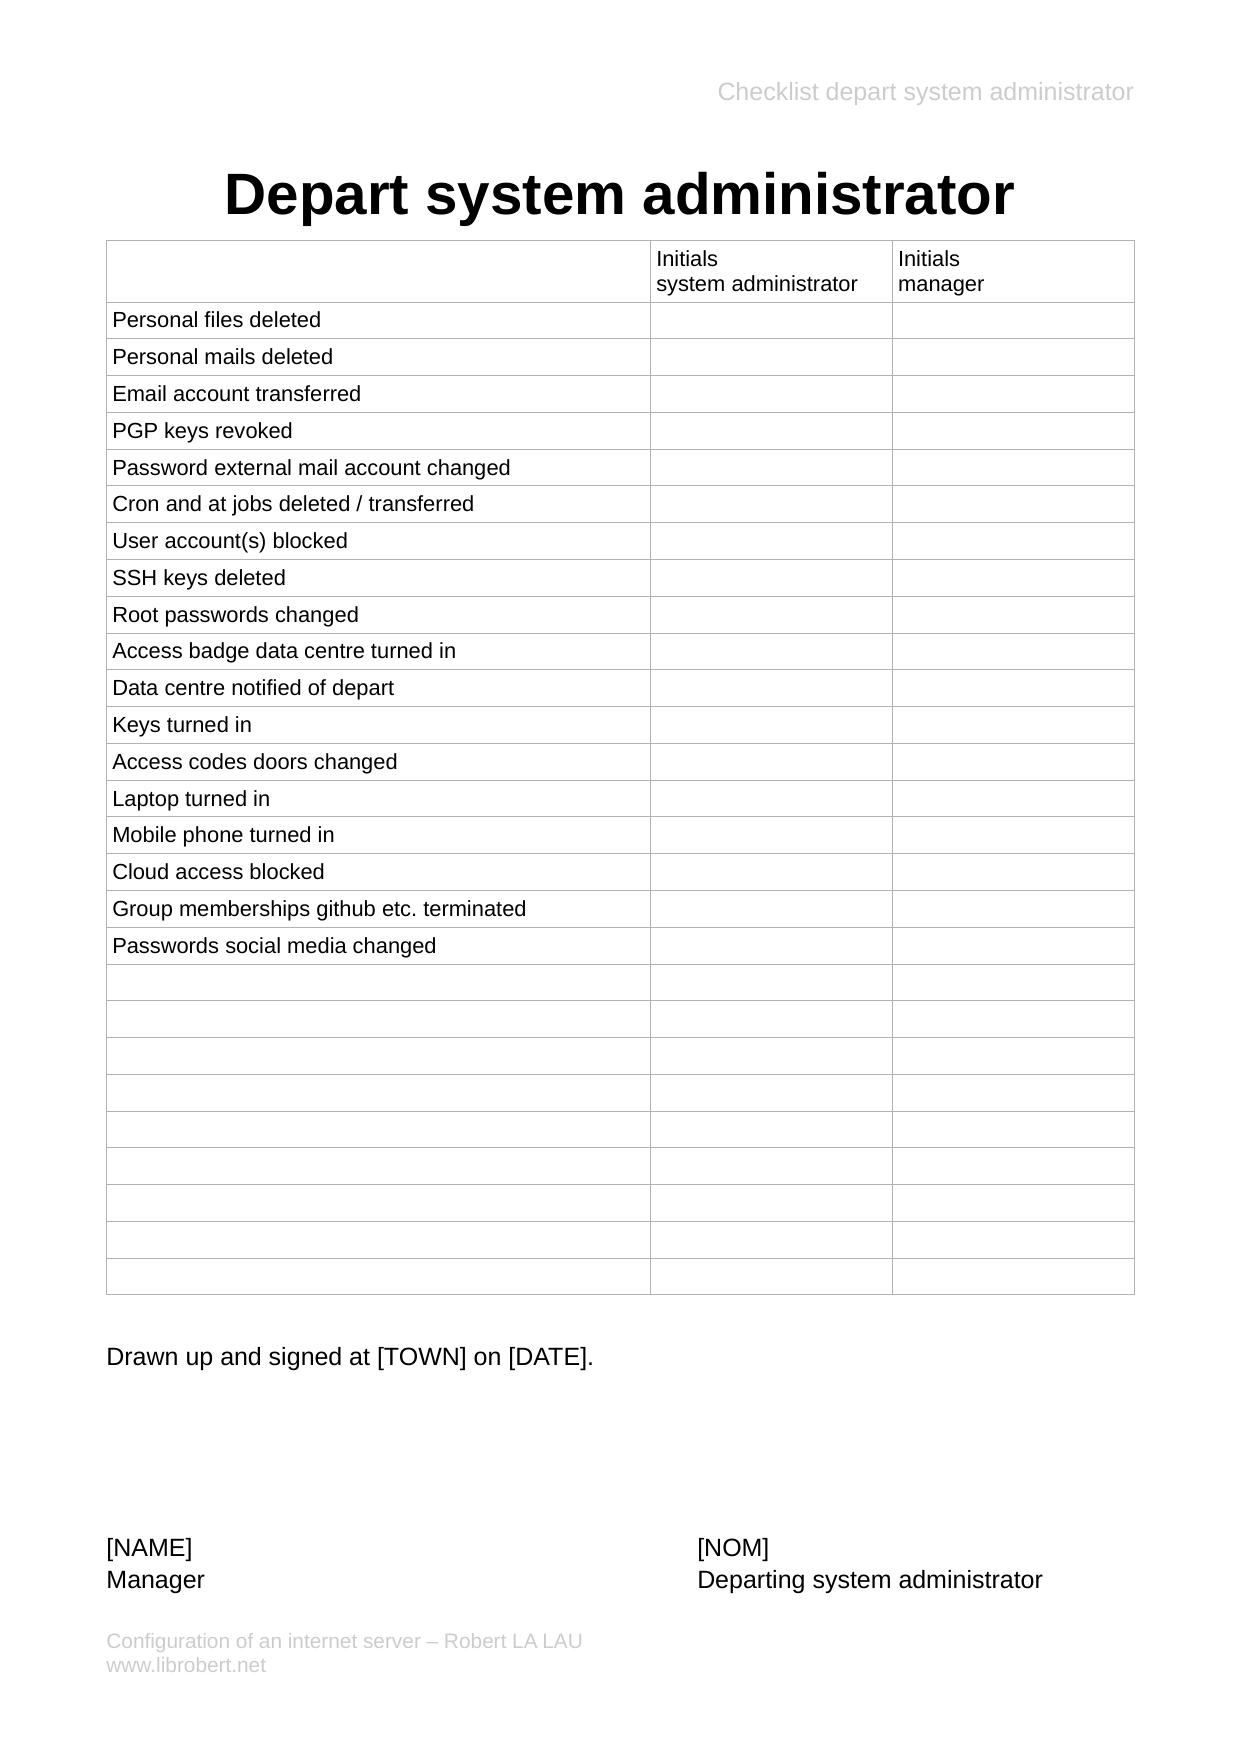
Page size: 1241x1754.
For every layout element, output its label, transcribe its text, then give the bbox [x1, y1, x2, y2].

table_cell [107, 1259, 650, 1294]
table_cell [893, 928, 1134, 963]
table_cell [651, 965, 892, 1000]
table_cell [651, 1259, 892, 1294]
table_cell [107, 1185, 650, 1221]
table_cell Root passwords changed [107, 597, 650, 632]
table_header Initials system administrator [651, 241, 892, 302]
table_cell [651, 707, 892, 743]
table_cell Email account transferred [107, 376, 650, 412]
table_cell [893, 450, 1134, 485]
table_cell User account(s) blocked [107, 523, 650, 559]
table_cell [651, 560, 892, 596]
table_cell [893, 1001, 1134, 1037]
table_cell [893, 339, 1134, 375]
table_cell [893, 817, 1134, 853]
table_cell [893, 744, 1134, 779]
table_cell [893, 854, 1134, 890]
table_cell [893, 376, 1134, 412]
table_cell [893, 1259, 1134, 1294]
table_cell [107, 1038, 650, 1074]
table_cell [651, 634, 892, 669]
table_cell [651, 597, 892, 632]
table_cell [107, 1222, 650, 1258]
table_cell [651, 1148, 892, 1184]
table_cell [651, 1075, 892, 1111]
table_cell Passwords social media changed [107, 928, 650, 963]
table_cell [893, 1185, 1134, 1221]
table_cell [651, 817, 892, 853]
table_cell [651, 1001, 892, 1037]
table_cell [893, 1075, 1134, 1111]
table_cell [893, 965, 1134, 1000]
table_cell [651, 1185, 892, 1221]
title Depart system administrator [106, 160, 1134, 227]
table_cell SSH keys deleted [107, 560, 650, 596]
table_cell [893, 413, 1134, 449]
table_cell Access badge data centre turned in [107, 634, 650, 669]
table_cell Access codes doors changed [107, 744, 650, 779]
table_cell PGP keys revoked [107, 413, 650, 449]
table_cell [893, 597, 1134, 632]
table_cell [651, 854, 892, 890]
table_cell [107, 1075, 650, 1111]
table_cell [893, 486, 1134, 522]
table_cell [651, 1222, 892, 1258]
table_cell [893, 670, 1134, 706]
table_cell [893, 707, 1134, 743]
table_cell [651, 450, 892, 485]
text [NAME] [NOM] Manager Departing system administrator [106, 1532, 1134, 1594]
table_cell [651, 670, 892, 706]
table_cell Personal files deleted [107, 303, 650, 338]
table_cell [893, 1148, 1134, 1184]
table_cell Data centre notified of depart [107, 670, 650, 706]
table_cell [893, 523, 1134, 559]
table_cell Cloud access blocked [107, 854, 650, 890]
table_cell [893, 560, 1134, 596]
table_cell [107, 1112, 650, 1147]
table_cell [893, 1222, 1134, 1258]
table_cell Personal mails deleted [107, 339, 650, 375]
table_header [107, 241, 650, 302]
table_cell Mobile phone turned in [107, 817, 650, 853]
table_cell Group memberships github etc. terminated [107, 891, 650, 927]
table_cell [893, 634, 1134, 669]
table_cell Laptop turned in [107, 781, 650, 816]
table_cell [893, 781, 1134, 816]
table_cell [651, 744, 892, 779]
table_cell [651, 523, 892, 559]
table_cell [651, 486, 892, 522]
table_cell [651, 413, 892, 449]
table_cell [107, 1148, 650, 1184]
table_cell [893, 1038, 1134, 1074]
table_cell [651, 928, 892, 963]
table_cell [651, 1038, 892, 1074]
table_cell [651, 339, 892, 375]
table_cell [651, 1112, 892, 1147]
table_cell [651, 891, 892, 927]
table_cell Cron and at jobs deleted / transferred [107, 486, 650, 522]
table_cell [107, 965, 650, 1000]
text Drawn up and signed at [TOWN] on [DATE]. [106, 1342, 1134, 1371]
table_cell [893, 891, 1134, 927]
table_cell [651, 376, 892, 412]
table_cell [893, 1112, 1134, 1147]
table_cell Keys turned in [107, 707, 650, 743]
table_cell Password external mail account changed [107, 450, 650, 485]
table_cell [651, 781, 892, 816]
table_cell [107, 1001, 650, 1037]
table_header Initials manager [893, 241, 1134, 302]
table_cell [893, 303, 1134, 338]
table_cell [651, 303, 892, 338]
